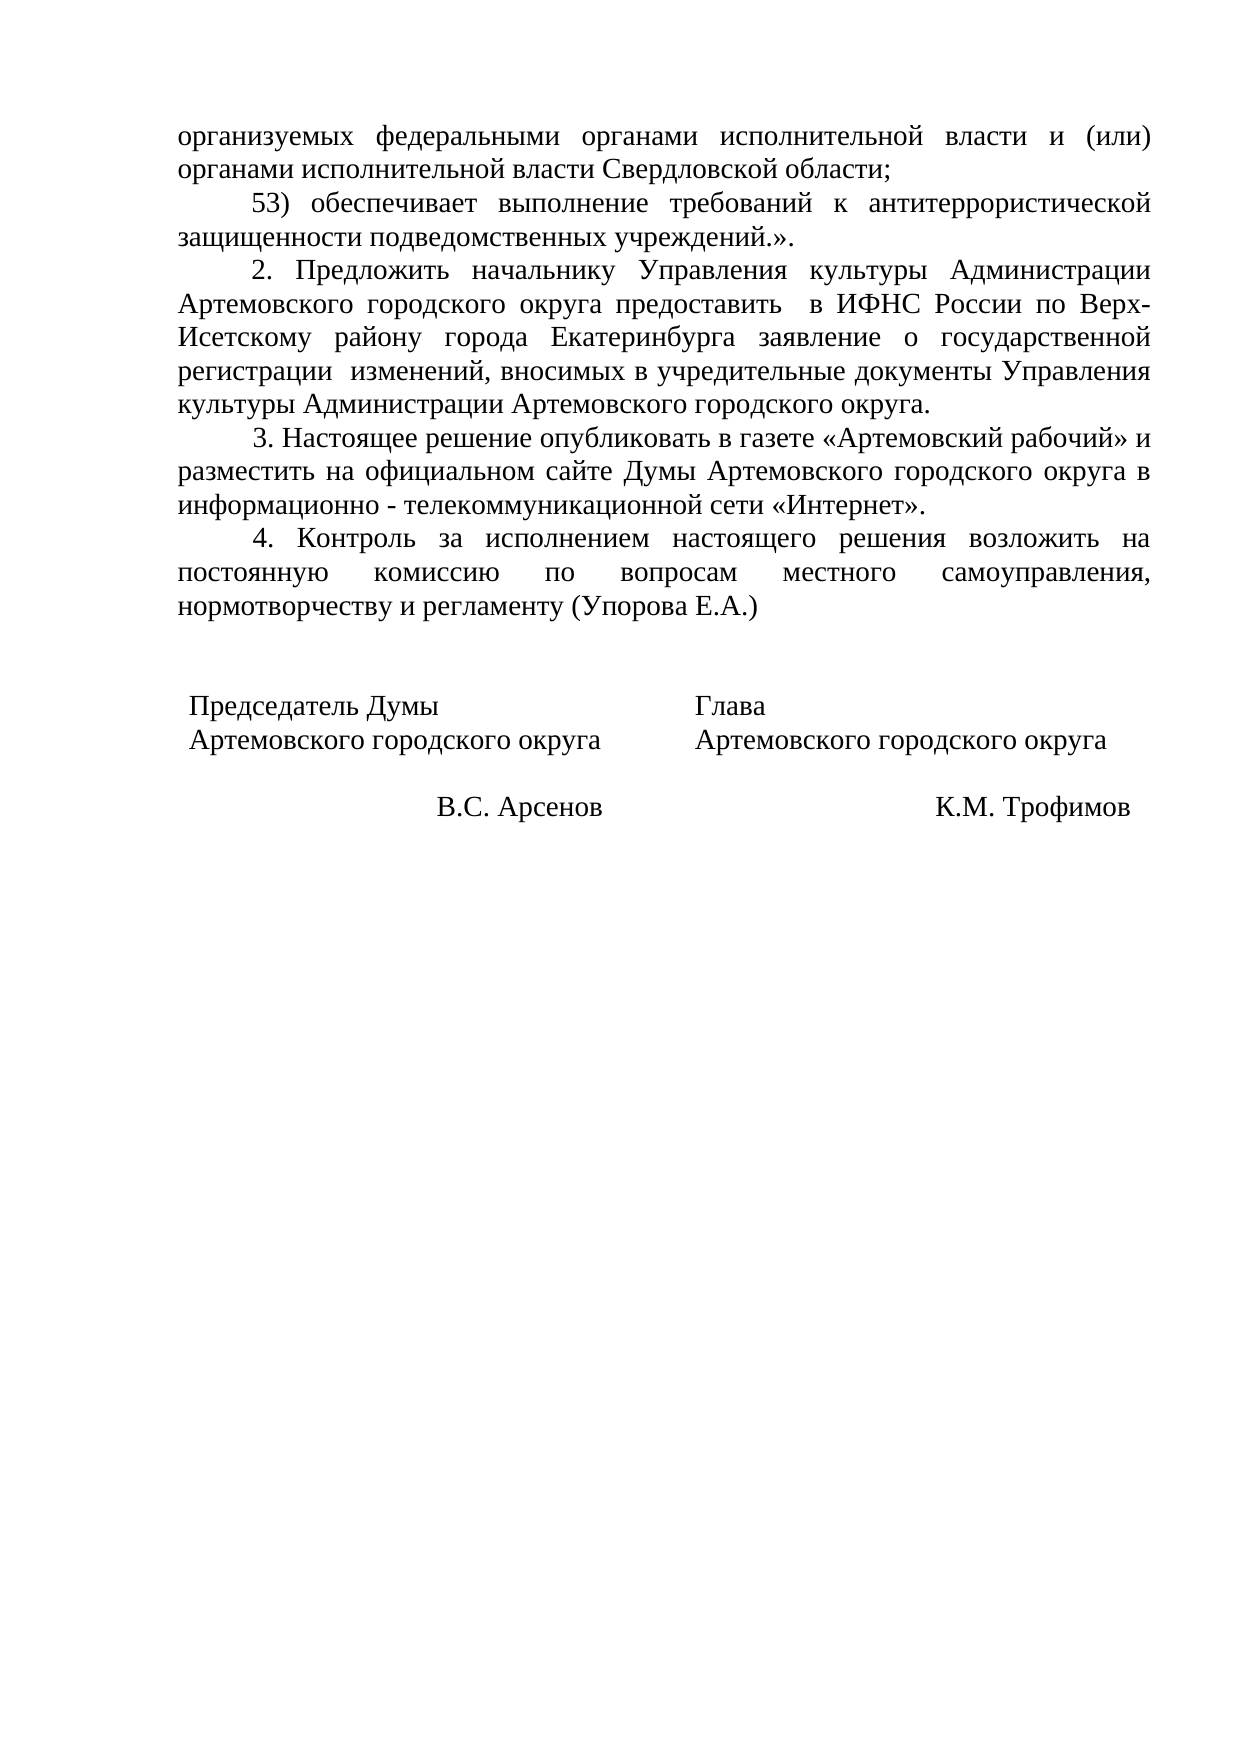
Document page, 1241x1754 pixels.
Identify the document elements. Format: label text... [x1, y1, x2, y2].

table_header Глава Артемовского городского округа К.М. Трофимов [683, 688, 1174, 822]
text организуемых федеральными органами исполнительной власти и (или) органами исполнительной власти Свердловской области; [177, 118, 1152, 185]
text 3. Настоящее решение опубликовать в газете «Артемовский рабочий» и разместить на официальном сайте Думы Артемовского городского округа в информационно - телекоммуникационной сети «Интернет». [177, 420, 1152, 521]
text 53) обеспечивает выполнение требований к антитеррористической защищенности подведомственных учреждений.». [177, 185, 1152, 252]
text 2. Предложить начальнику Управления культуры Администрации Артемовского городского округа предоставить в ИФНС России по Верх-Исетскому району города Екатеринбурга заявление о государственной регистрации изменений, вносимых в учредительные документы Управления культуры Администрации Артемовского городского округа. [177, 252, 1152, 420]
table_header Председатель Думы Артемовского городского округа В.С. Арсенов [177, 688, 683, 822]
text 4. Контроль за исполнением настоящего решения возложить на постоянную комиссию по вопросам местного самоуправления, нормотворчеству и регламенту (Упорова Е.А.) [177, 521, 1152, 621]
